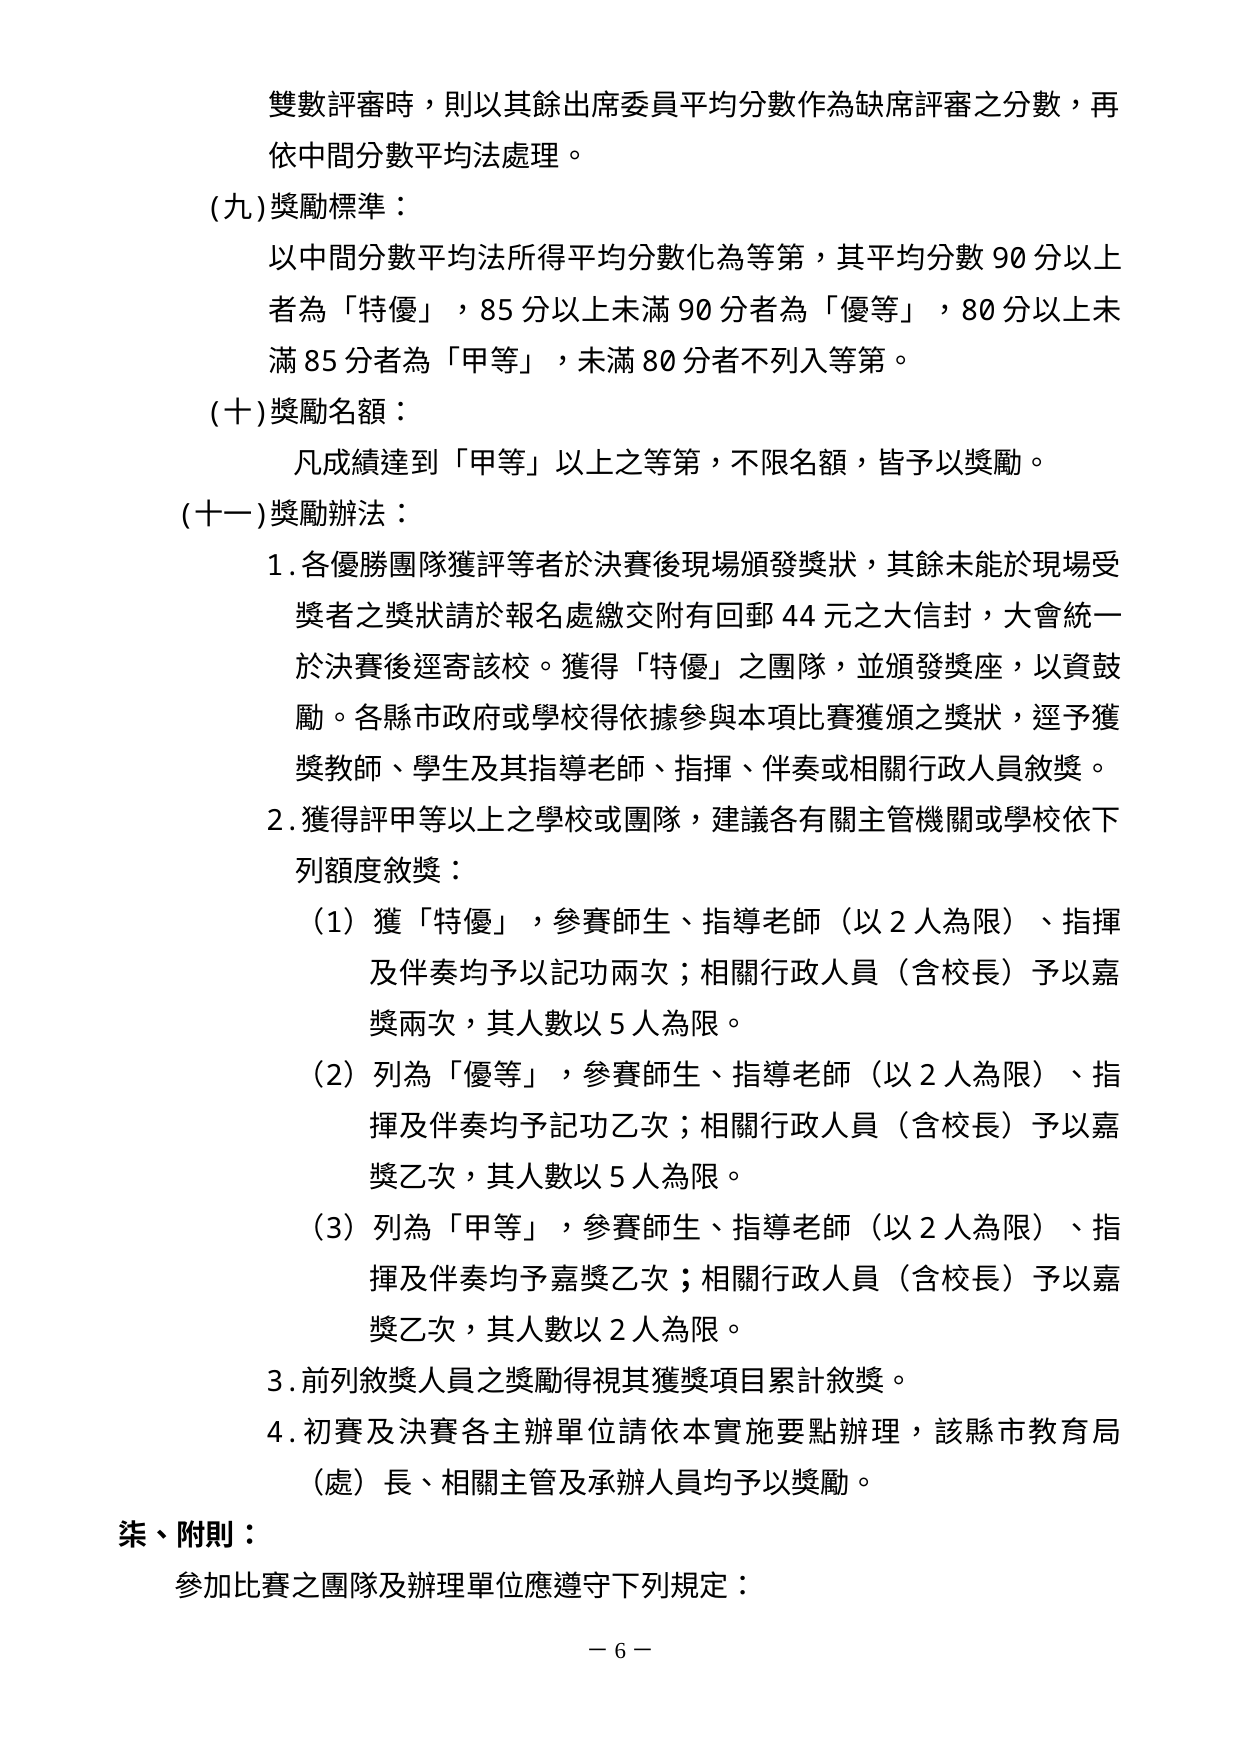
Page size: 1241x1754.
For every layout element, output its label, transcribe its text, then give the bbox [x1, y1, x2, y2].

text 參加比賽之團隊及辦理單位應遵守下列規定： [174, 1555, 1122, 1606]
text （3）列為「甲等」，參賽師生、指導老師（以2人為限）、指揮及伴奏均予嘉獎乙次；相關行政人員（含校長）予以嘉獎乙次，其人數以2人為限。 [295, 1198, 1122, 1351]
text 柒、附則： [118, 1504, 1122, 1555]
text 2.獲得評甲等以上之學校或團隊，建議各有關主管機關或學校依下列額度敘獎： [266, 789, 1122, 892]
text (九)獎勵標準： [176, 177, 1122, 228]
text （1）獲「特優」，參賽師生、指導老師（以2人為限）、指揮及伴奏均予以記功兩次；相關行政人員（含校長）予以嘉獎兩次，其人數以5人為限。 [295, 892, 1122, 1045]
text (十一)獎勵辦法： [148, 483, 1122, 534]
text 以中間分數平均法所得平均分數化為等第，其平均分數90分以上者為「特優」，85分以上未滿90分者為「優等」，80分以上未滿85分者為「甲等」，未滿80分者不列入等第。 [268, 228, 1122, 381]
text (十)獎勵名額： [176, 381, 1122, 432]
text 3.前列敘獎人員之獎勵得視其獲獎項目累計敘獎。 [266, 1351, 1122, 1402]
text （2）列為「優等」，參賽師生、指導老師（以2人為限）、指揮及伴奏均予記功乙次；相關行政人員（含校長）予以嘉獎乙次，其人數以5人為限。 [295, 1045, 1122, 1198]
text 1.各優勝團隊獲評等者於決賽後現場頒發獎狀，其餘未能於現場受獎者之獎狀請於報名處繳交附有回郵44元之大信封，大會統一於決賽後逕寄該校。獲得「特優」之團隊，並頒發獎座，以資鼓勵。各縣市政府或學校得依據參與本項比賽獲頒之獎狀，逕予獲獎教師、學生及其指導老師、指揮、伴奏或相關行政人員敘獎。 [266, 534, 1122, 789]
text 4.初賽及決賽各主辦單位請依本實施要點辦理，該縣市教育局（處）長、相關主管及承辦人員均予以獎勵。 [266, 1402, 1122, 1504]
text 雙數評審時，則以其餘出席委員平均分數作為缺席評審之分數，再依中間分數平均法處理。 [174, 75, 1122, 177]
text 凡成績達到「甲等」以上之等第，不限名額，皆予以獎勵。 [293, 432, 1122, 483]
